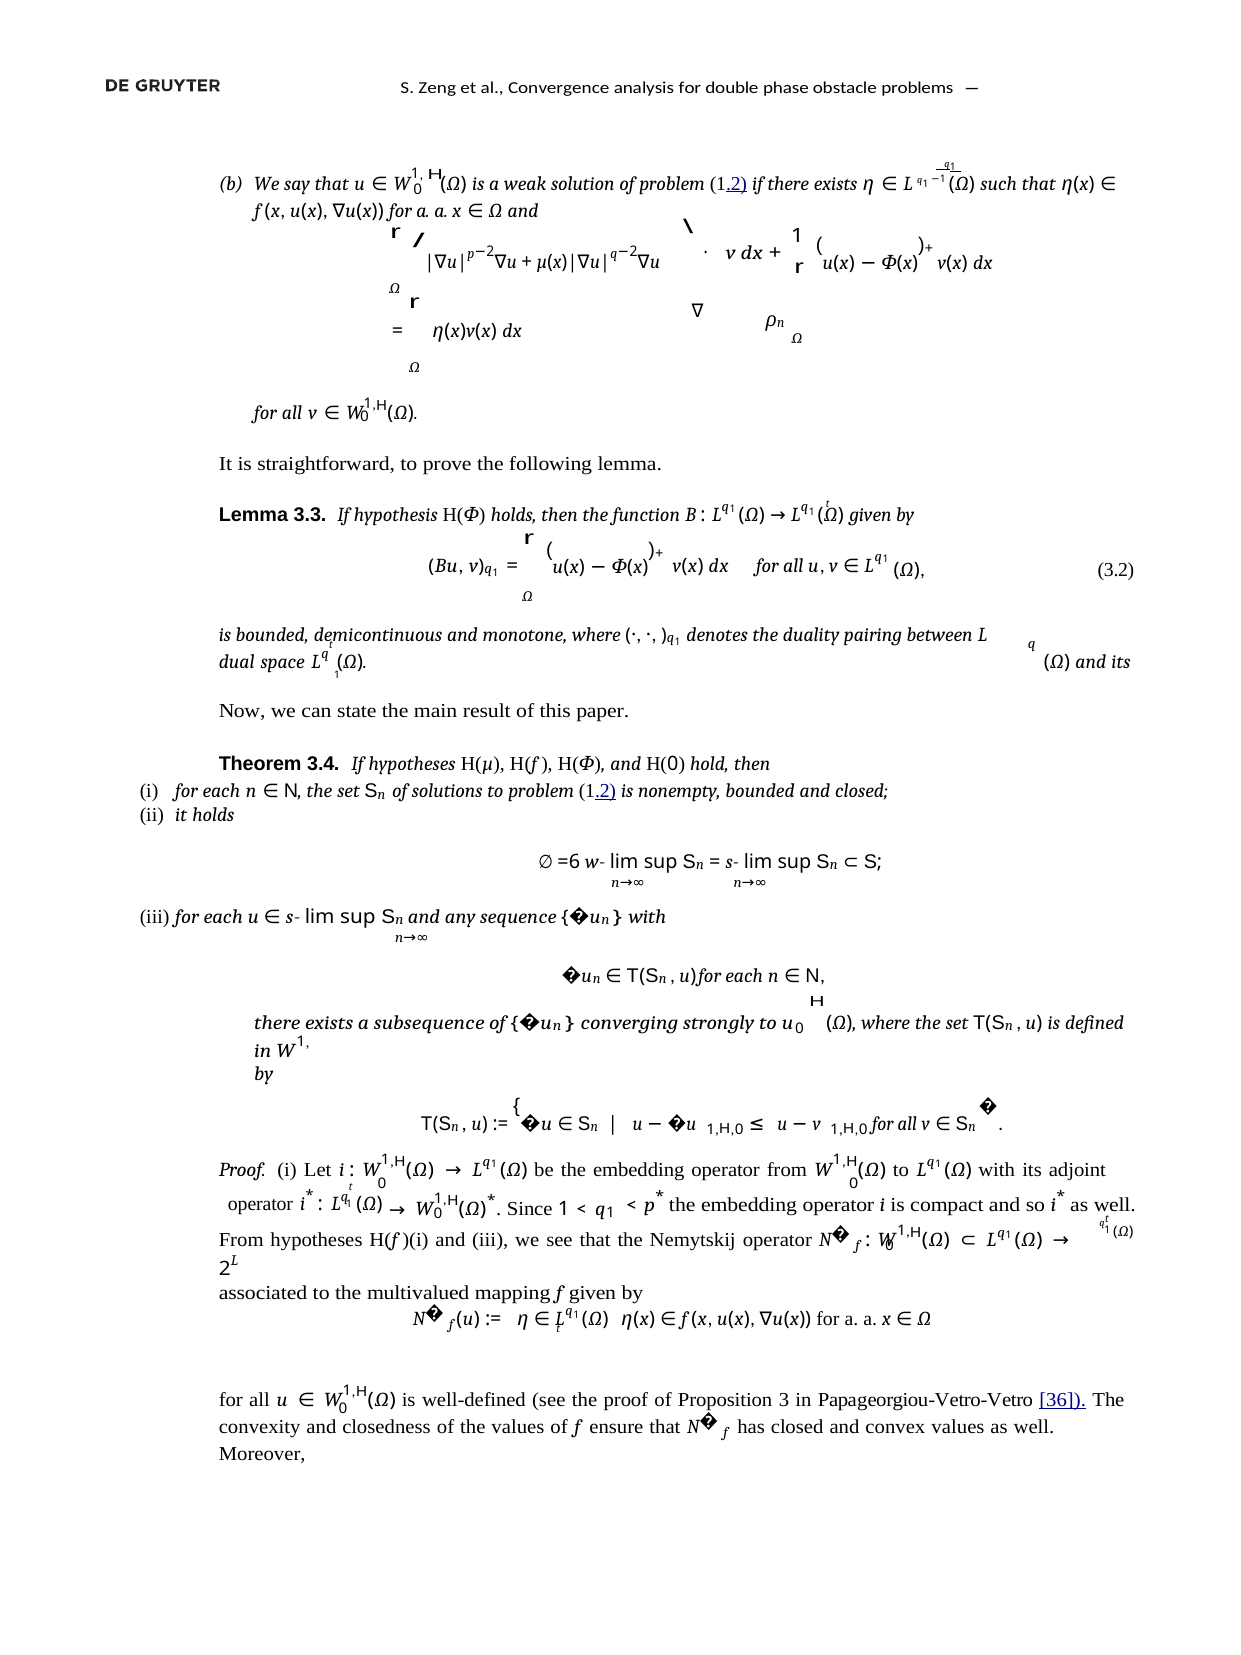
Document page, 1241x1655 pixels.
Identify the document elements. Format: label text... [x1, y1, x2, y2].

text → [389, 1203, 408, 1219]
text 1 (Ω) [1104, 1224, 1145, 1239]
text q1 [175, 159, 963, 170]
text H [427, 167, 443, 182]
text t [175, 1326, 942, 1333]
text n→∞ [175, 928, 648, 946]
text Proof. (i) Let i : W1,H(Ω) → Lq1 (Ω) be the embedding operator from W1,H(Ω) to Lq1 (Ω) with its adjoint [218, 1162, 1145, 1180]
list for each n ∈ N, the set Sn of solutions to problem (1.2) is nonempty, bounded and closed; [139, 778, 1042, 803]
text \ · v dx + 1 r [667, 223, 803, 314]
text (u(x) − Φ(x))+ [546, 537, 668, 580]
text 1 [333, 671, 339, 681]
list 0 [413, 183, 421, 197]
text v(x) dx for all u, v ∈ Lq1 [672, 548, 891, 578]
text = η(x)v(x) dx [392, 316, 665, 343]
text ∇ [691, 304, 708, 321]
text 0 [622, 1180, 1085, 1191]
text It is straightforward, to prove the following lemma. [218, 452, 1145, 475]
text 0 [795, 1022, 803, 1037]
text (u(x) − Φ(x))+ v(x) dx [816, 233, 1145, 275]
text (Ω) and its [1044, 648, 1145, 674]
text for all v ∈ W1,H(Ω). [254, 393, 1145, 425]
list it holds [139, 803, 1042, 827]
list We say that u ∈ W1, (Ω) is a weak solution of problem (1.2) if there exists η ∈ L q1 −1 (Ω) such that η(x) ∈ [218, 170, 1145, 195]
text |∇u|p−2∇u + µ(x)|∇u|q−2∇u [424, 243, 665, 275]
text q1 [1028, 636, 1042, 652]
text Lemma 3.3. If hypothesis H(Φ) holds, then the function B : Lq1 (Ω) → Lq1 (Ω) given by [218, 499, 1145, 527]
text r [175, 527, 534, 549]
text by [254, 1063, 1145, 1086]
text 0 [360, 410, 368, 424]
text is bounded, demicontinuous and monotone, where (·, ·, )q1 denotes the duality pairing between L dual space Lqt (Ω). [218, 619, 1027, 673]
text Now, we can state the main result of this paper. [218, 699, 1042, 722]
text Ω [669, 330, 803, 346]
text Ω [175, 588, 534, 605]
text 0 [885, 1239, 893, 1254]
text ρn [669, 314, 786, 330]
text / [413, 241, 424, 249]
text �un ∈ T(Sn , u) for each n ∈ N, [561, 961, 1145, 988]
text < p* the embedding operator i is compact and so i* as well. [626, 1191, 1145, 1216]
text 0 [433, 1207, 442, 1221]
text associated to the multivalued mapping f given by [218, 1281, 1145, 1304]
text Theorem 3.4. If hypotheses H(µ), H(f ), H(Φ), and H(0) hold, then [218, 749, 1042, 776]
text r [387, 223, 403, 243]
text there exists a subsequence of {�un } converging strongly to u in W1, [254, 1007, 809, 1063]
text n→∞ [175, 874, 645, 891]
text 1 [346, 1200, 351, 1210]
text f (x, u(x), ∇u(x)) for a. a. x ∈ Ω and [254, 195, 1145, 223]
text 0 [175, 1180, 386, 1190]
text n→∞ [733, 874, 1145, 891]
text r [175, 295, 653, 312]
text ∅ =6 w- lim sup Sn = s- lim sup Sn ⊂ S; [538, 847, 1042, 874]
text T(Sn , u) := {�u ∈ Sn | u − �u 1,H,0 ≤ u − v 1,H,0 for all v ∈ Sn �. [421, 1094, 1145, 1139]
text qt [622, 1216, 1109, 1224]
text [413, 249, 424, 261]
text (Bu, v)q1 = [175, 551, 518, 579]
text operator i* : Lqt (Ω) [175, 1190, 382, 1216]
text Ω [387, 284, 403, 295]
list for each u ∈ s- lim sup Sn and any sequence {�un } with [139, 904, 706, 928]
text 0 [338, 1402, 347, 1416]
text Ω [409, 359, 1145, 376]
text (Ω), where the set T(Sn , u) is defined [826, 1008, 1145, 1035]
text From hypotheses H(f )(i) and (iii), we see that the Nemytskij operator N� f : W1,H(Ω) ⊂ Lq1 (Ω) → 2L [218, 1224, 1097, 1281]
text W1,H(Ω)*. Since 1 < q1 [415, 1188, 618, 1222]
text for all u ∈ W1,H(Ω) is well-defined (see the proof of Proposition 3 in Papageorgiou-Vetro-Vetro [36]). The convexity and closedness of the values of f ensure that N� f has closed and convex values as well. Moreover, [218, 1385, 1137, 1466]
text (Ω), (3.2) [893, 556, 1145, 582]
